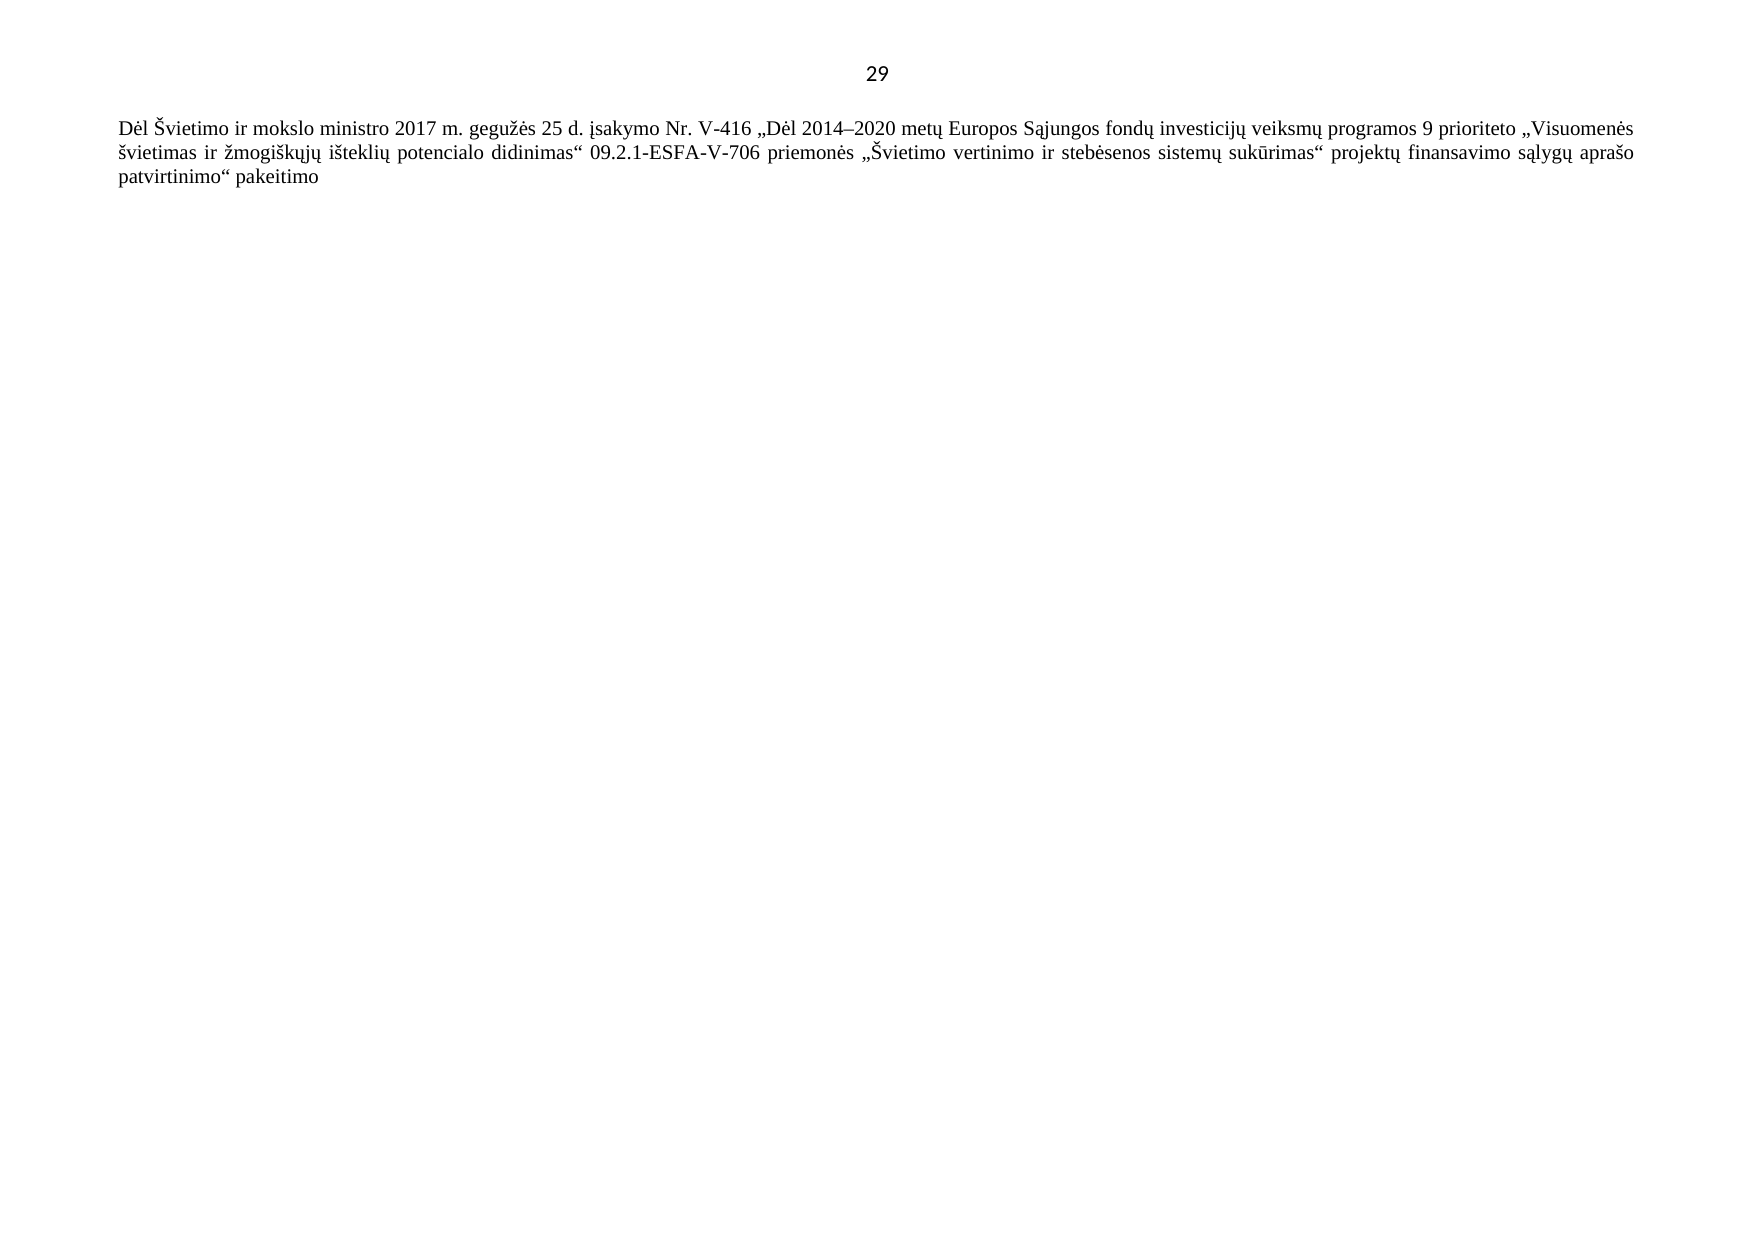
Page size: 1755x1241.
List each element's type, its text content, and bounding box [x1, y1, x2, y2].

text Dėl Švietimo ir mokslo ministro 2017 m. gegužės 25 d. įsakymo Nr. V-416 „Dėl 2014–2020 metų Europos Sąjungos fondų investicijų veiksmų programos 9 prioriteto „Visuomenės švietimas ir žmogiškųjų išteklių potencialo didinimas“ 09.2.1-ESFA-V-706 priemonės „Švietimo vertinimo ir stebėsenos sistemų sukūrimas“ projektų finansavimo sąlygų aprašo patvirtinimo“ pakeitimo [118, 116, 1636, 188]
